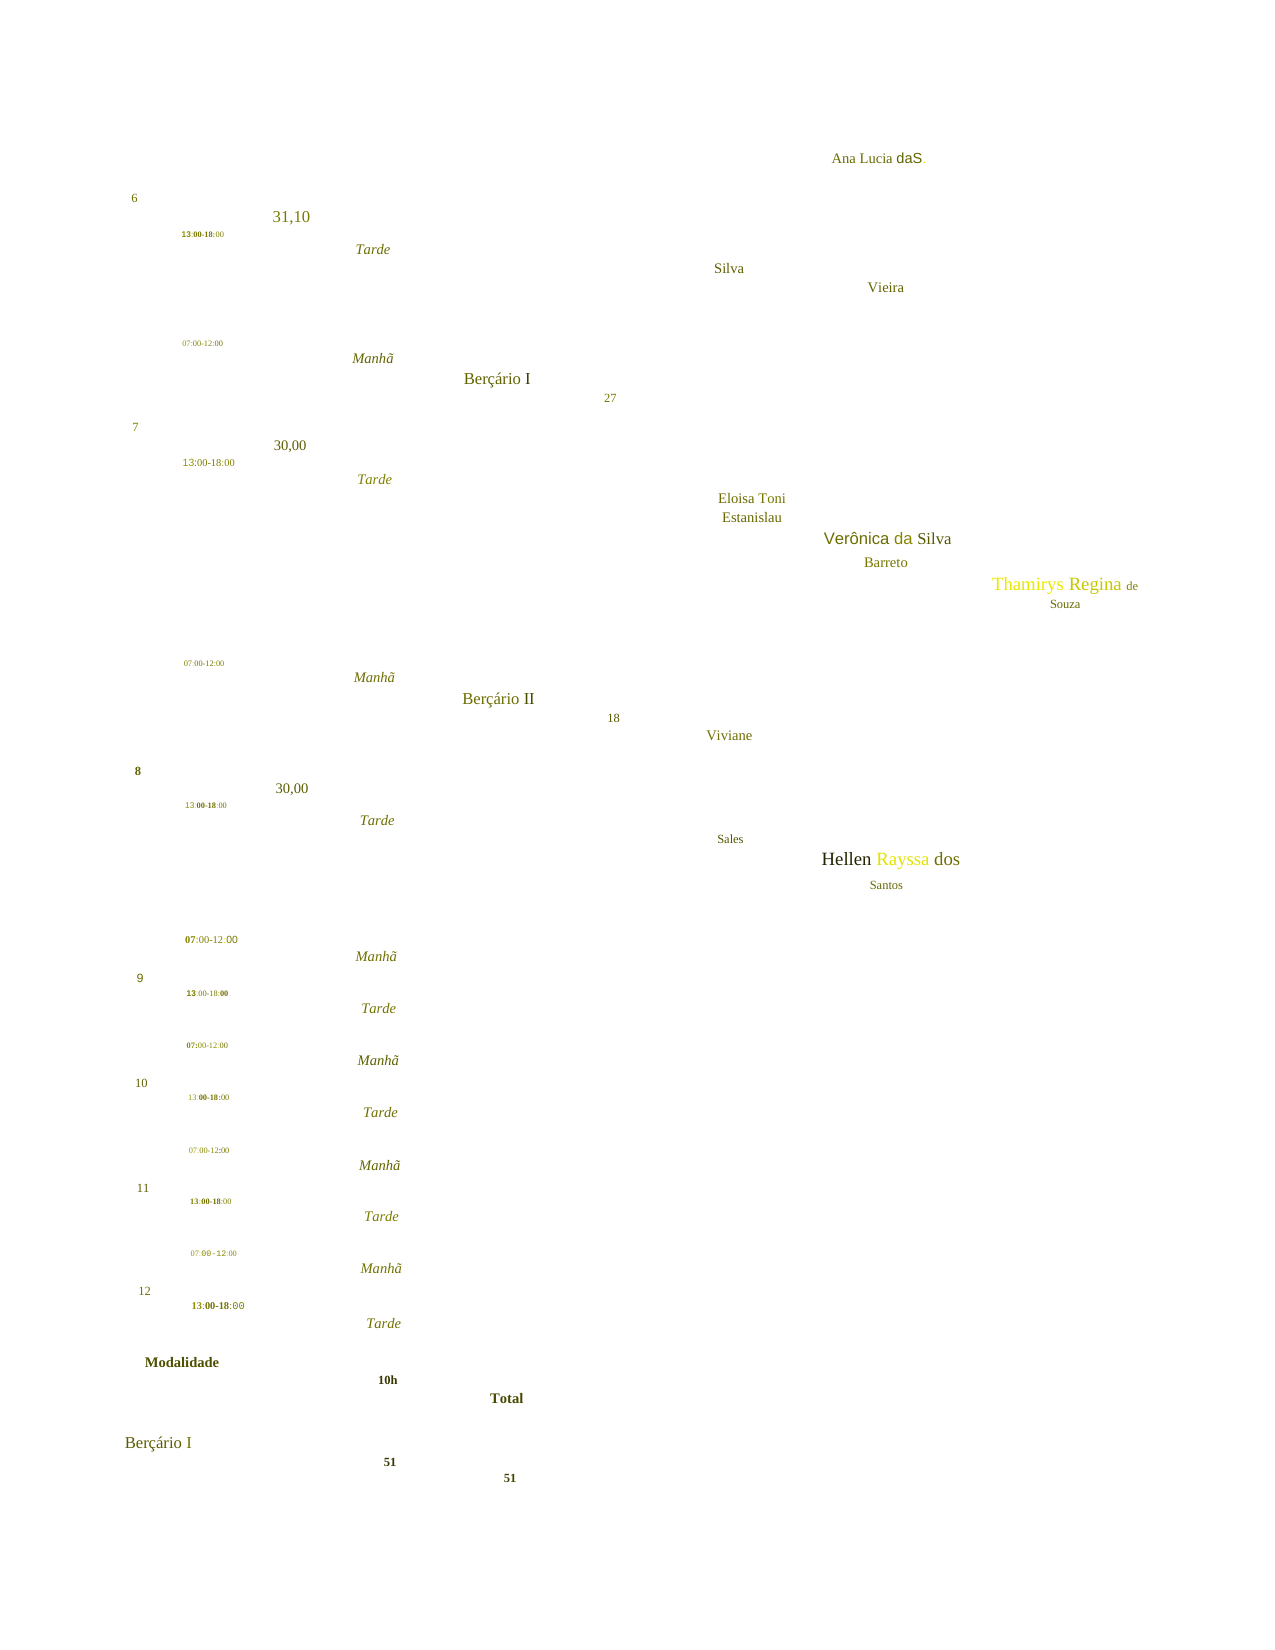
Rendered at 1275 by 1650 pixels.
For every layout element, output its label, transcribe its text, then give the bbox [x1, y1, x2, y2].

text 07:00-12:00 [188, 1145, 286, 1155]
text 7 [132, 420, 179, 434]
text Hellen Rayssa dos [821, 848, 996, 869]
text 10 [135, 1076, 187, 1090]
text 13:00-18:00 [186, 988, 283, 998]
text 13:00-18:00 [182, 457, 279, 469]
text Tarde [363, 1104, 443, 1120]
text 8 [134, 764, 181, 778]
text Berçário II [462, 688, 579, 708]
text 27 [604, 391, 659, 405]
text Santos [869, 878, 955, 892]
text 13:00-18:00 [191, 1300, 288, 1313]
text 07:00-12:00 [185, 934, 282, 946]
text 13:00-18:00 [181, 229, 277, 239]
text Sales [717, 831, 792, 846]
text 51 [383, 1455, 437, 1469]
text Berçário I [124, 1433, 237, 1452]
text Total [490, 1389, 570, 1406]
text Tarde [364, 1208, 446, 1224]
text 07:00-12:00 [183, 658, 280, 668]
text 13:00-18:00 [190, 1197, 286, 1206]
text 18 [607, 710, 661, 725]
text Thamirys Regina de Souza [982, 573, 1147, 611]
text Manhã [352, 349, 443, 366]
text Silva [714, 260, 789, 276]
text 07:00-12:00 [190, 1248, 287, 1259]
text Verônica da Silva [823, 528, 995, 548]
text 07:00-12:00 [186, 1041, 284, 1051]
text Tarde [355, 240, 437, 257]
text Viviane [706, 727, 801, 744]
text Tarde [357, 471, 438, 487]
text Vieira [867, 279, 950, 296]
text 51 [503, 1471, 557, 1486]
text Berçário I [463, 369, 576, 388]
text Tarde [359, 812, 441, 829]
text 11 [137, 1180, 189, 1195]
text 30,00 [275, 780, 354, 797]
text Ana Lucia daS. [831, 150, 983, 167]
text Barreto [864, 553, 957, 570]
text Manhã [353, 669, 444, 686]
text Manhã [360, 1260, 452, 1277]
text 12 [138, 1283, 192, 1298]
text Tarde [361, 1000, 442, 1016]
text Tarde [366, 1314, 447, 1331]
text 13:00-18:00 [188, 1092, 285, 1102]
text Modalidade [144, 1354, 277, 1371]
text 9 [136, 972, 182, 986]
text 31,10 [272, 207, 351, 226]
text Manhã [357, 1052, 448, 1069]
text Manhã [355, 948, 447, 965]
text 6 [131, 190, 177, 205]
text 10h [378, 1373, 442, 1387]
text Manhã [359, 1157, 451, 1173]
text Eloisa Toni Estanislau [690, 490, 813, 526]
text 13:00-18:00 [185, 801, 281, 811]
text 07:00-12:00 [182, 339, 279, 348]
text 30,00 [273, 437, 352, 453]
